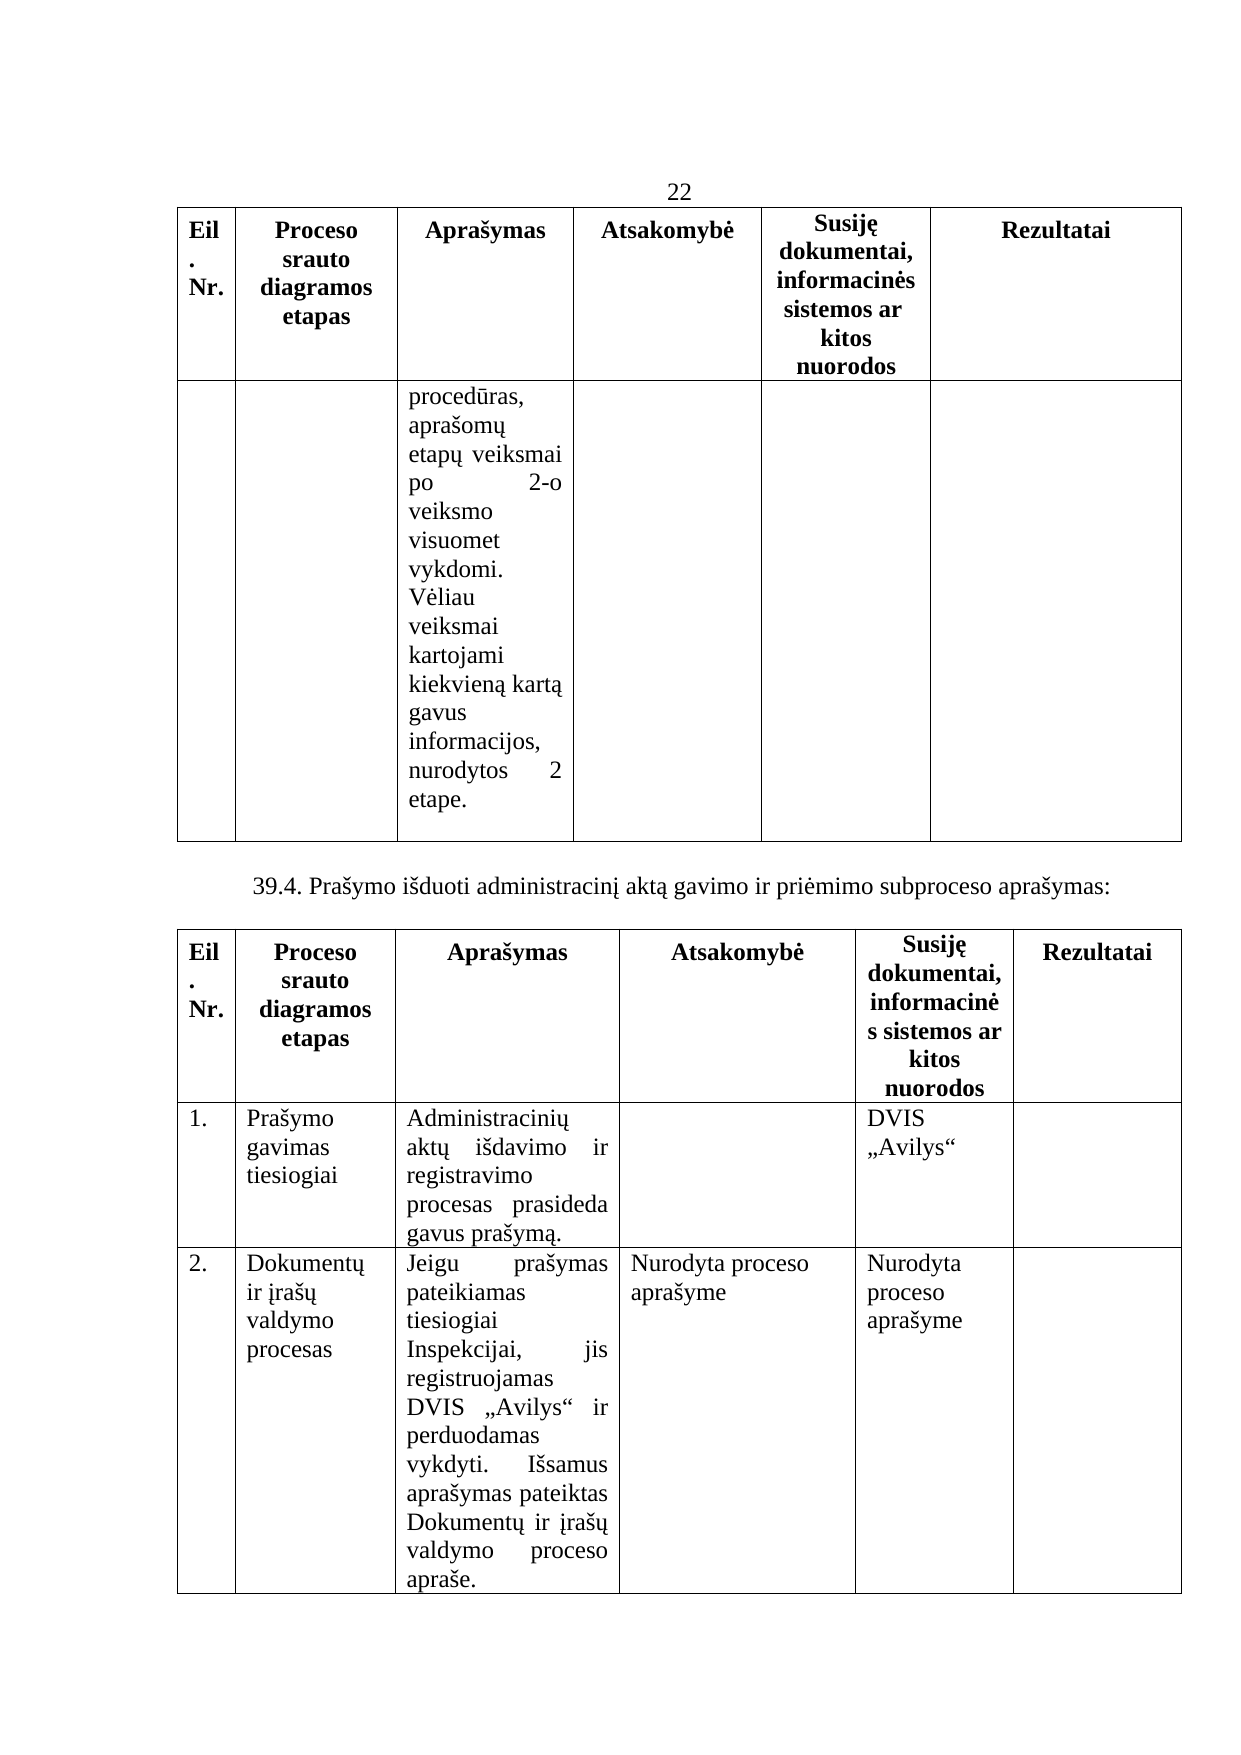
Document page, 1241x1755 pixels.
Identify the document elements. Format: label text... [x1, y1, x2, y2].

table_cell Nurodyta proceso aprašyme [856, 1248, 1013, 1593]
table_cell [178, 381, 235, 841]
table_header Susiję dokumentai, informacinės sistemos ar kitos nuorodos [856, 930, 1013, 1102]
table_cell [762, 381, 930, 841]
table_cell [931, 381, 1181, 841]
text 39.4. Prašymo išduoti administracinį aktą gavimo ir priėmimo subproceso aprašymas: [177, 871, 1181, 900]
table_cell [620, 1103, 855, 1247]
table_header Rezultatai [1014, 930, 1181, 1102]
table_cell DVIS „Avilys“ [856, 1103, 1013, 1247]
table_header Susiję dokumentai, informacinės sistemos ar kitos nuorodos [762, 208, 930, 380]
table_header Aprašymas [396, 930, 619, 1102]
table_header Aprašymas [398, 208, 573, 380]
table_header Atsakomybė [574, 208, 761, 380]
table_header Eil. Nr. [178, 930, 235, 1102]
table_cell Administracinių aktų išdavimo ir registravimo procesas prasideda gavus prašymą. [396, 1103, 619, 1247]
table_header Proceso srauto diagramos etapas [236, 930, 395, 1102]
table_cell Jeigu prašymas pateikiamas tiesiogiai Inspekcijai, jis registruojamas DVIS „Avilys“ ir perduodamas vykdyti. Išsamus aprašymas pateiktas Dokumentų ir įrašų valdymo proceso apraše. [396, 1248, 619, 1593]
table_cell [1014, 1248, 1181, 1593]
table_cell procedūras, aprašomų etapų veiksmai po 2-o veiksmo visuomet vykdomi. Vėliau veiksmai kartojami kiekvieną kartą gavus informacijos, nurodytos 2 etape. [398, 381, 573, 841]
table_cell Nurodyta proceso aprašyme [620, 1248, 855, 1593]
table_cell 1. [178, 1103, 235, 1247]
table_header Atsakomybė [620, 930, 855, 1102]
table_header Proceso srauto diagramos etapas [236, 208, 397, 380]
table_cell [574, 381, 761, 841]
table_header Eil. Nr. [178, 208, 235, 380]
table_cell [1014, 1103, 1181, 1247]
table_cell Dokumentų ir įrašų valdymo procesas [236, 1248, 395, 1593]
table_cell [236, 381, 397, 841]
table_header Rezultatai [931, 208, 1181, 380]
table_cell 2. [178, 1248, 235, 1593]
table_cell Prašymo gavimas tiesiogiai [236, 1103, 395, 1247]
